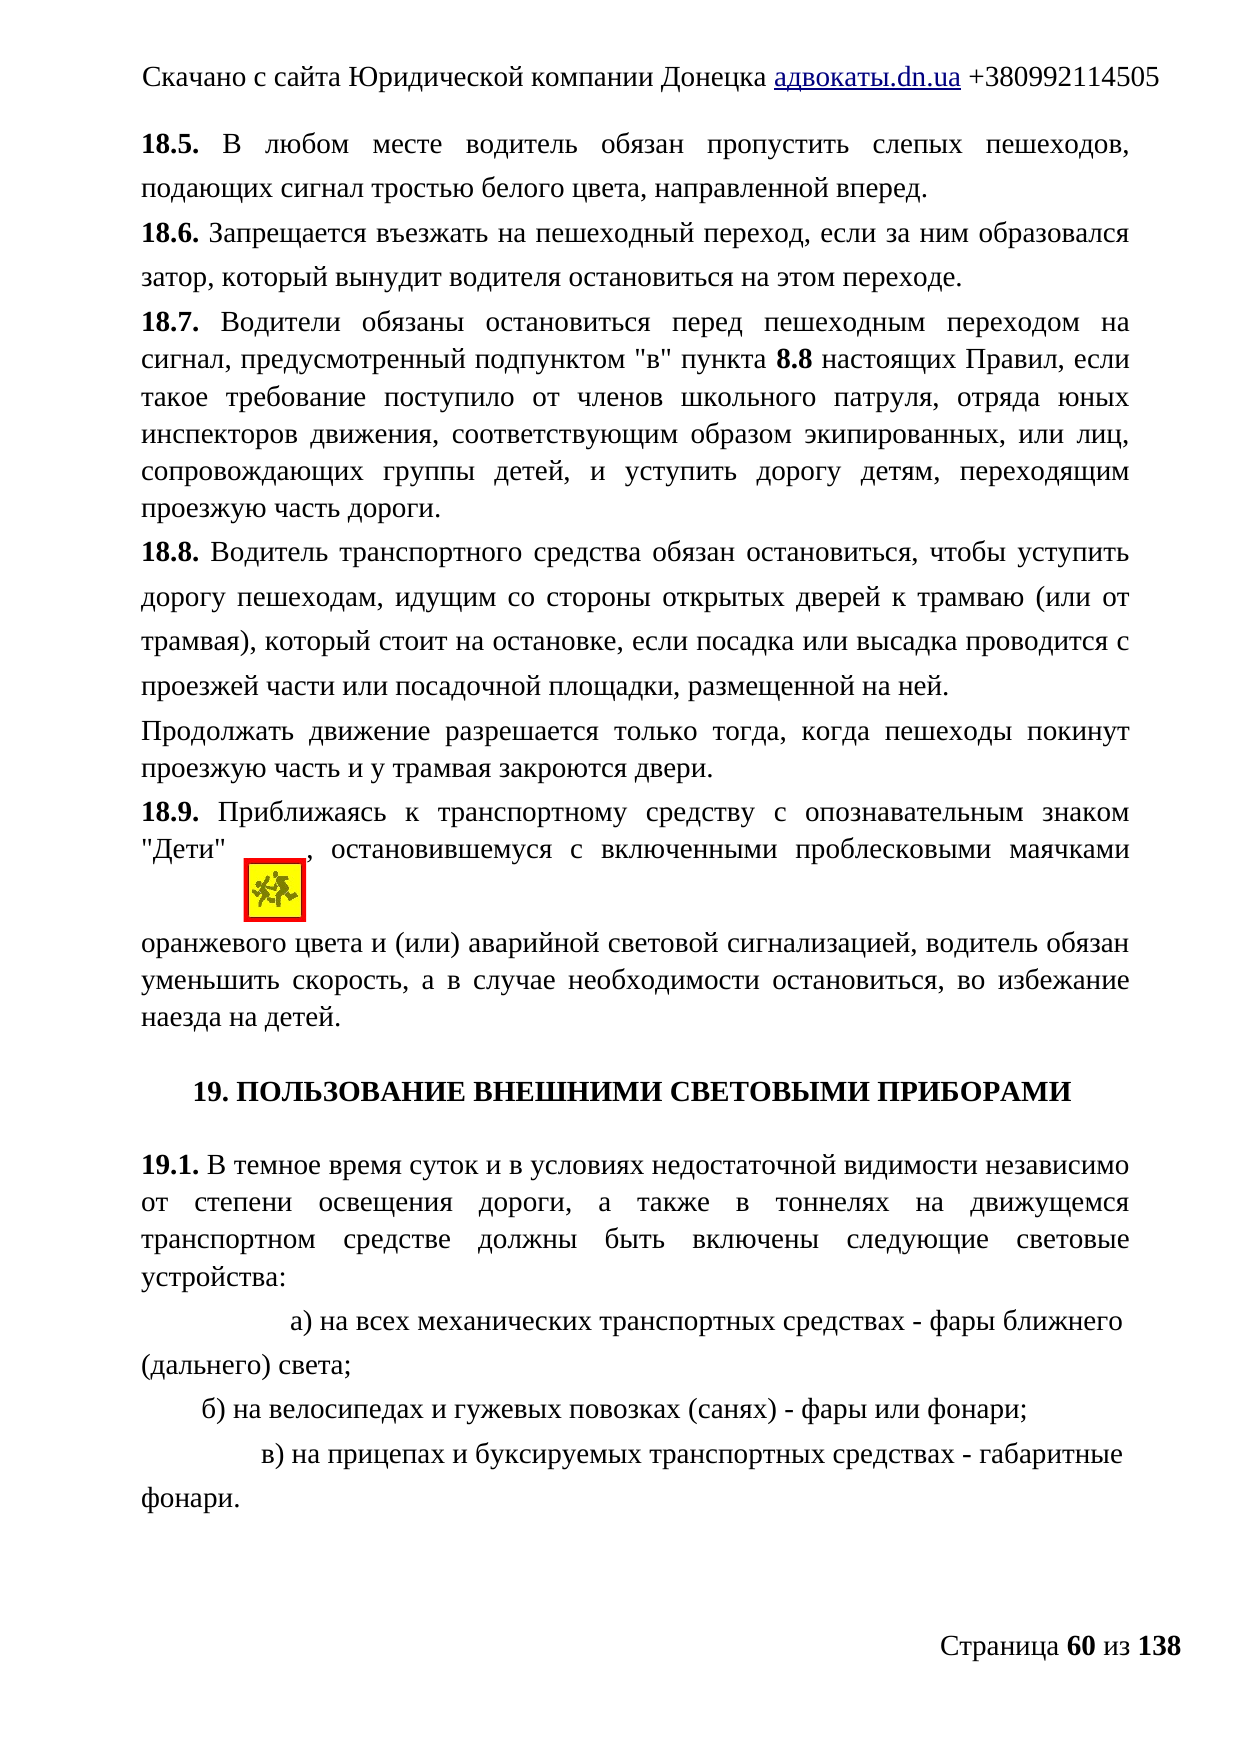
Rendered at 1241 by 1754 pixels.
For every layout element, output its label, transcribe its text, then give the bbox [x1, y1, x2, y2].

text 18.6. Запрещается въезжать на пешеходный переход, если за ним образовался затор, который вынудит водителя остановиться на этом переходе. [141, 215, 1130, 293]
text 18.9. Приближаясь к транспортному средству с опознавательным знаком "Дети" , остановившемуся с включенными проблесковыми маячками оранжевого цвета и (или) аварийной световой сигнализацией, водитель обязан уменьшить скорость, а в случае необходимости остановиться, во избежание наезда на детей. [141, 794, 1130, 1033]
text 18.8. Водитель транспортного средства обязан остановиться, чтобы уступить дорогу пешеходам, идущим со стороны открытых дверей к трамваю (или от трамвая), который стоит на остановке, если посадка или высадка проводится с проезжей части или посадочной площадки, размещенной на ней. [141, 534, 1130, 702]
text 18.7. Водители обязаны остановиться перед пешеходным переходом на сигнал, предусмотренный подпунктом "в" пункта 8.8 настоящих Правил, если такое требование поступило от членов школьного патруля, отряда юных инспекторов движения, соответствующим образом экипированных, или лиц, сопровождающих группы детей, и уступить дорогу детям, переходящим проезжую часть дороги. [141, 304, 1130, 524]
text а) на всех механических транспортных средствах - фары ближнего [142, 1303, 1130, 1336]
text в) на прицепах и буксируемых транспортных средствах - габаритные [142, 1436, 1130, 1469]
text Продолжать движение разрешается только тогда, когда пешеходы покинут проезжую часть и у трамвая закроются двери. [141, 713, 1130, 784]
text (дальнего) света; [141, 1347, 1130, 1380]
text 18.5. В любом месте водитель обязан пропустить слепых пешеходов, подающих сигнал тростью белого цвета, направленной вперед. [141, 126, 1130, 204]
text фонари. [141, 1480, 1130, 1514]
text б) на велосипедах и гужевых повозках (санях) - фары или фонари; [201, 1391, 1130, 1425]
text 19.1. В темное время суток и в условиях недостаточной видимости независимо от степени освещения дороги, а также в тоннелях на движущемся транспортном средстве должны быть включены следующие световые устройства: [141, 1147, 1130, 1292]
subtitle 19. ПОЛЬЗОВАНИЕ ВНЕШНИМИ СВЕТОВЫМИ ПРИБОРАМИ [187, 1074, 1085, 1107]
